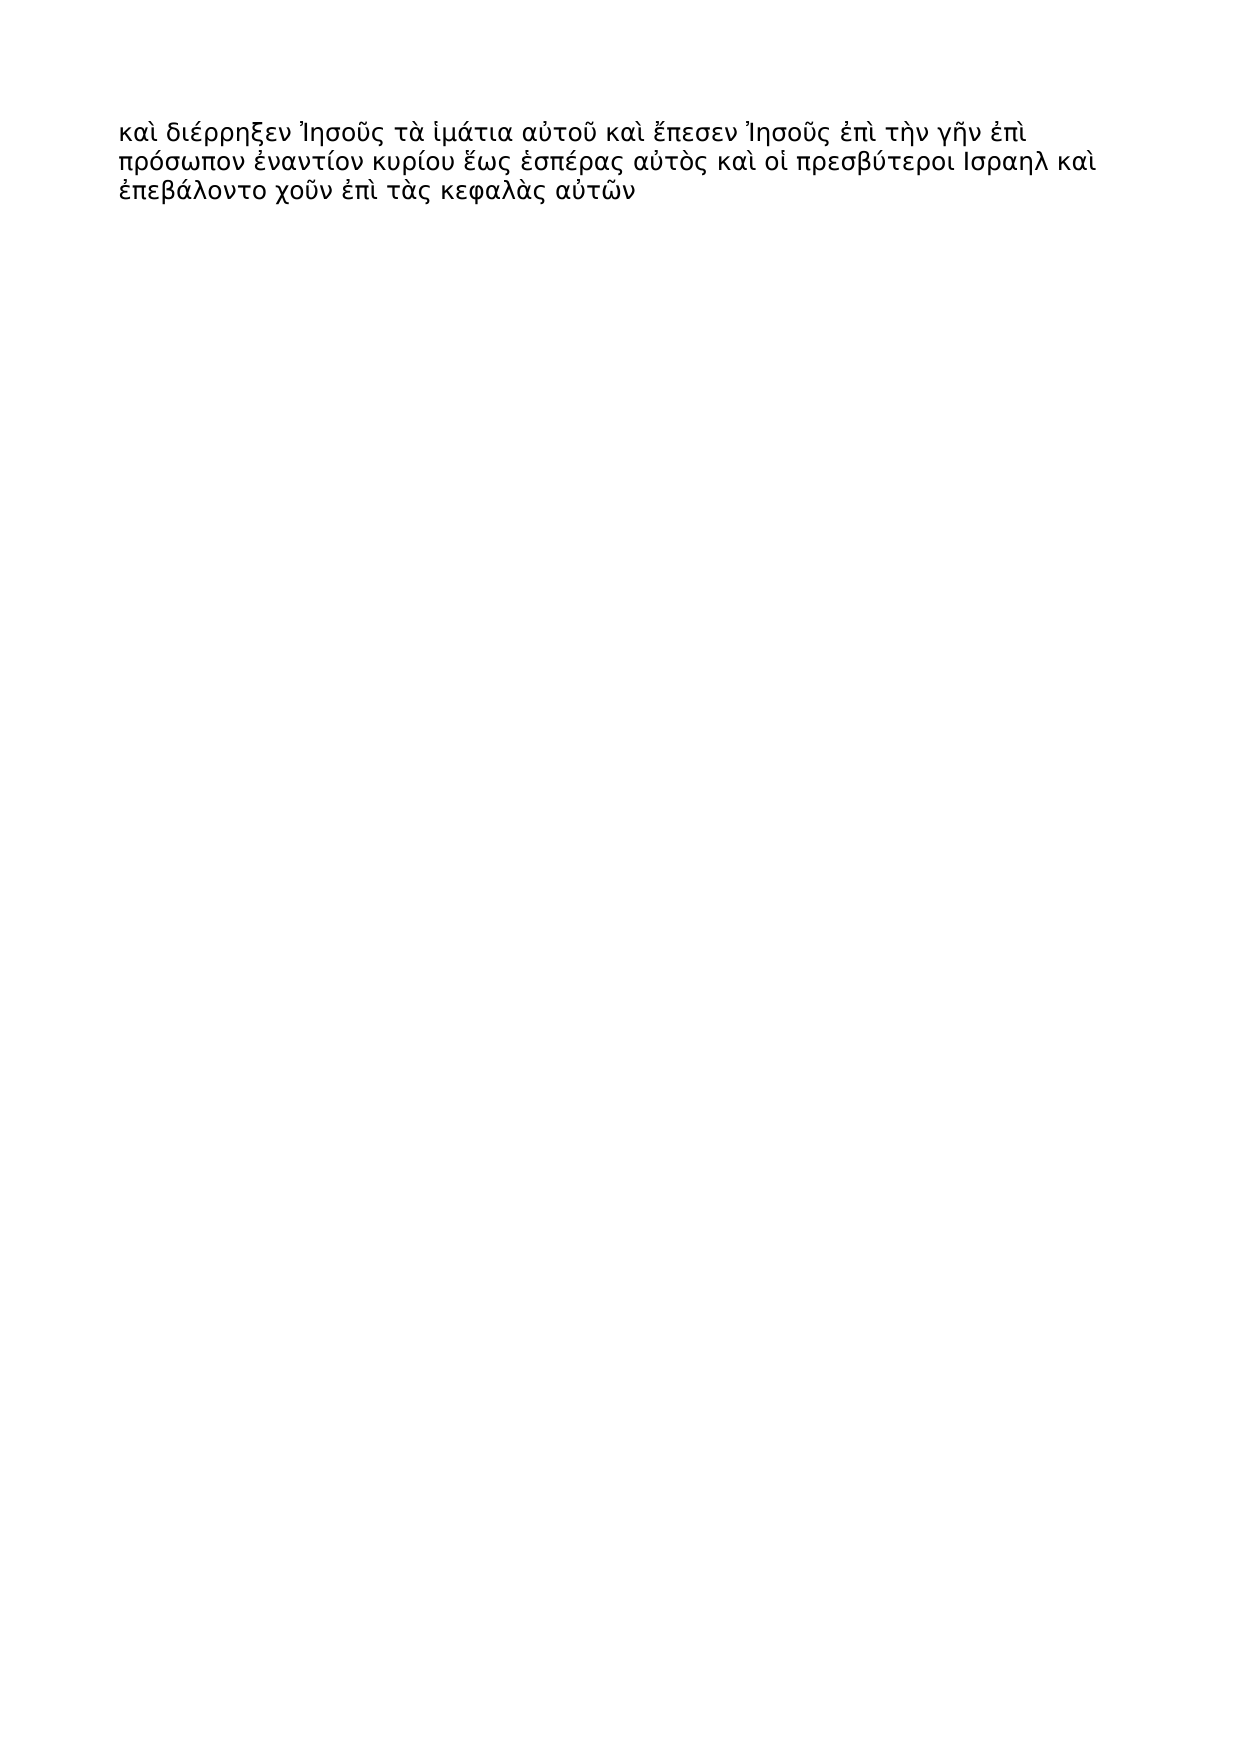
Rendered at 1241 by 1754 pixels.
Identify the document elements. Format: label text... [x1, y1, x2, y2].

text καὶ διέρρηξεν Ἰησοῦς τὰ ἱμάτια αὐτοῦ καὶ ἔπεσεν Ἰησοῦς ἐπὶ τὴν γῆν ἐπὶ πρόσωπον ἐναντίον κυρίου ἕως ἑσπέρας αὐτὸς καὶ οἱ πρεσβύτεροι Ισραηλ καὶ ἐπεβάλοντο χοῦν ἐπὶ τὰς κεφαλὰς αὐτῶν [118, 118, 1122, 206]
